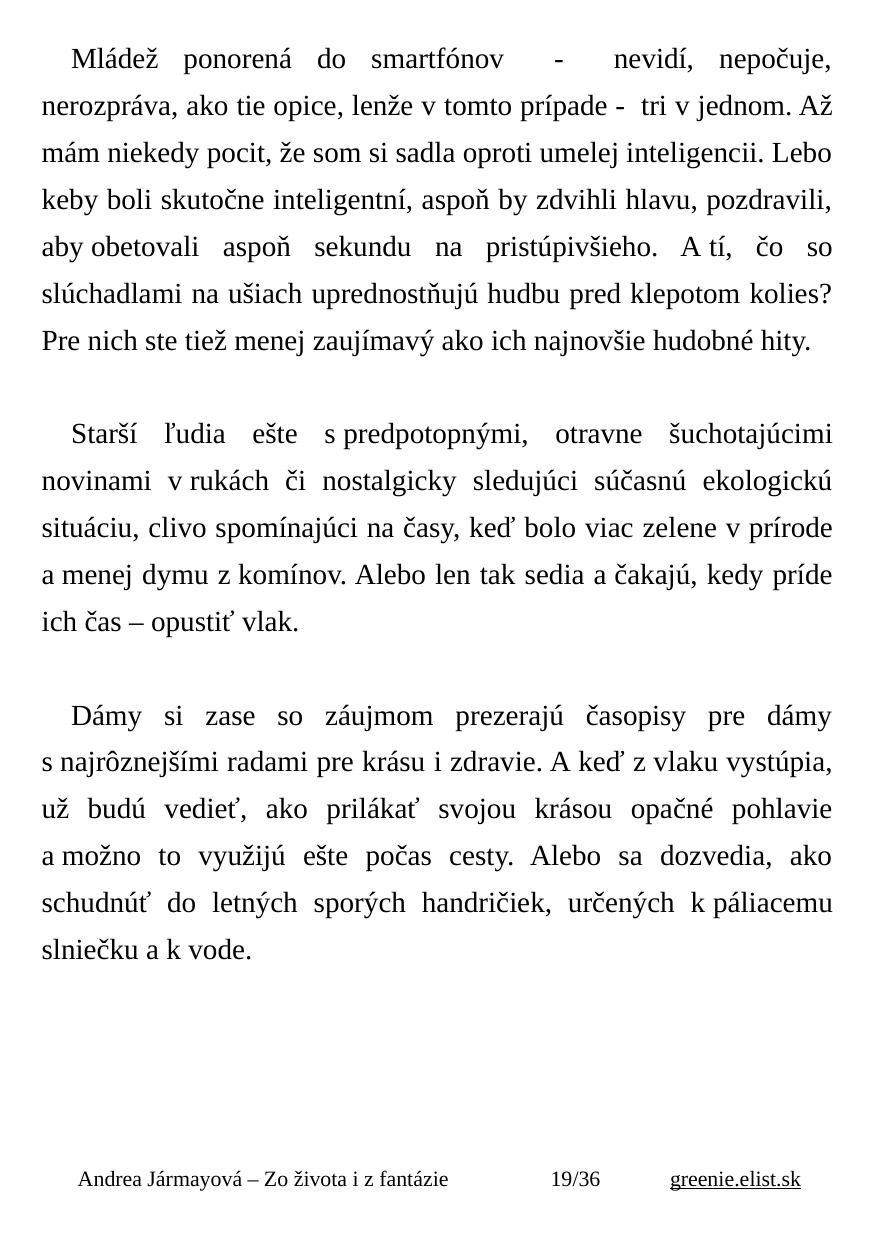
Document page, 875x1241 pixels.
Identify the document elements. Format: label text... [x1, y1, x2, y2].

text Dámy si zase so záujmom prezerajú časopisy pre dámy s najrôznejšími radami pre krásu i zdravie. A keď z vlaku vystúpia, už budú vedieť, ako prilákať svojou krásou opačné pohlavie a možno to využijú ešte počas cesty. Alebo sa dozvedia, ako schudnúť do letných sporých handričiek, určených k páliacemu slniečku a k vode. [41, 698, 833, 966]
text Mládež ponorená do smartfónov - nevidí, nepočuje, nerozpráva, ako tie opice, lenže v tomto prípade - tri v jednom. Až mám niekedy pocit, že som si sadla oproti umelej inteligencii. Lebo keby boli skutočne inteligentní, aspoň by zdvihli hlavu, pozdravili, aby obetovali aspoň sekundu na pristúpivšieho. A tí, čo so slúchadlami na ušiach uprednostňujú hudbu pred klepotom kolies? Pre nich ste tiež menej zaujímavý ako ich najnovšie hudobné hity. [41, 41, 833, 356]
text Starší ľudia ešte s predpotopnými, otravne šuchotajúcimi novinami v rukách či nostalgicky sledujúci súčasnú ekologickú situáciu, clivo spomínajúci na časy, keď bolo viac zelene v prírode a menej dymu z komínov. Alebo len tak sedia a čakajú, kedy príde ich čas – opustiť vlak. [41, 416, 833, 637]
